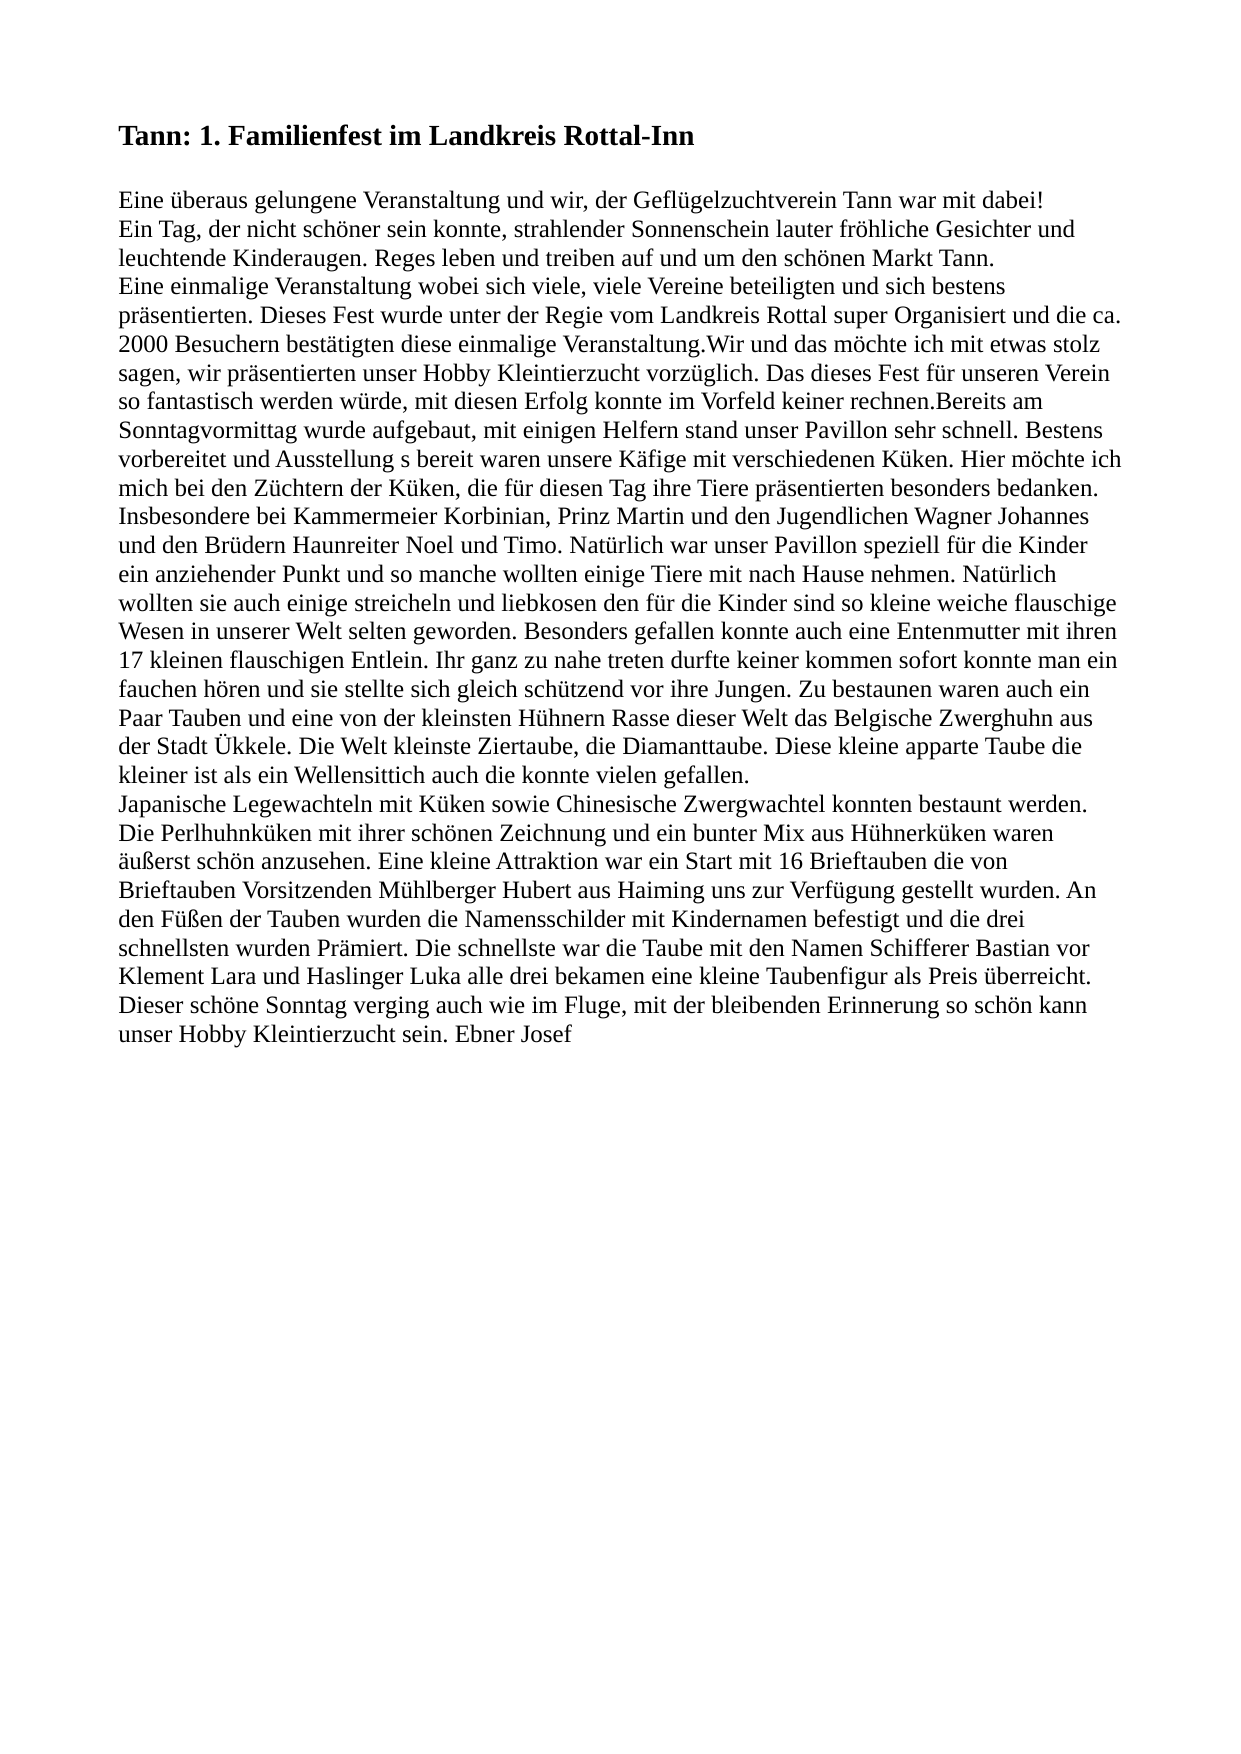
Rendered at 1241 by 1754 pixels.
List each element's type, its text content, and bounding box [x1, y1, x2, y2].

text Tann: 1. Familienfest im Landkreis Rottal-Inn [118, 118, 1122, 152]
text Japanische Legewachteln mit Küken sowie Chinesische Zwergwachtel konnten bestaunt werden. Die Perlhuhnküken mit ihrer schönen Zeichnung und ein bunter Mix aus Hühnerküken waren äußerst schön anzusehen. Eine kleine Attraktion war ein Start mit 16 Brieftauben die von Brieftauben Vorsitzenden Mühlberger Hubert aus Haiming uns zur Verfügung gestellt wurden. An den Füßen der Tauben wurden die Namensschilder mit Kindernamen befestigt und die drei schnellsten wurden Prämiert. Die schnellste war die Taube mit den Namen Schifferer Bastian vor Klement Lara und Haslinger Luka alle drei bekamen eine kleine Taubenfigur als Preis überreicht. Dieser schöne Sonntag verging auch wie im Fluge, mit der bleibenden Erinnerung so schön kann unser Hobby Kleintierzucht sein. Ebner Josef [118, 789, 1122, 1048]
text Eine einmalige Veranstaltung wobei sich viele, viele Vereine beteiligten und sich bestens präsentierten. Dieses Fest wurde unter der Regie vom Landkreis Rottal super Organisiert und die ca. 2000 Besuchern bestätigten diese einmalige Veranstaltung.Wir und das möchte ich mit etwas stolz sagen, wir präsentierten unser Hobby Kleintierzucht vorzüglich. Das dieses Fest für unseren Verein so fantastisch werden würde, mit diesen Erfolg konnte im Vorfeld keiner rechnen.Bereits am Sonntagvormittag wurde aufgebaut, mit einigen Helfern stand unser Pavillon sehr schnell. Bestens vorbereitet und Ausstellung s bereit waren unsere Käfige mit verschiedenen Küken. Hier möchte ich mich bei den Züchtern der Küken, die für diesen Tag ihre Tiere präsentierten besonders bedanken. Insbesondere bei Kammermeier Korbinian, Prinz Martin und den Jugendlichen Wagner Johannes und den Brüdern Haunreiter Noel und Timo. Natürlich war unser Pavillon speziell für die Kinder ein anziehender Punkt und so manche wollten einige Tiere mit nach Hause nehmen. Natürlich wollten sie auch einige streicheln und liebkosen den für die Kinder sind so kleine weiche flauschige Wesen in unserer Welt selten geworden. Besonders gefallen konnte auch eine Entenmutter mit ihren 17 kleinen flauschigen Entlein. Ihr ganz zu nahe treten durfte keiner kommen sofort konnte man ein fauchen hören und sie stellte sich gleich schützend vor ihre Jungen. Zu bestaunen waren auch ein Paar Tauben und eine von der kleinsten Hühnern Rasse dieser Welt das Belgische Zwerghuhn aus der Stadt Ükkele. Die Welt kleinste Ziertaube, die Diamanttaube. Diese kleine apparte Taube die kleiner ist als ein Wellensittich auch die konnte vielen gefallen. [118, 271, 1122, 789]
text Ein Tag, der nicht schöner sein konnte, strahlender Sonnenschein lauter fröhliche Gesichter und leuchtende Kinderaugen. Reges leben und treiben auf und um den schönen Markt Tann. [118, 214, 1122, 271]
text Eine überaus gelungene Veranstaltung und wir, der Geflügelzuchtverein Tann war mit dabei! [118, 185, 1122, 214]
